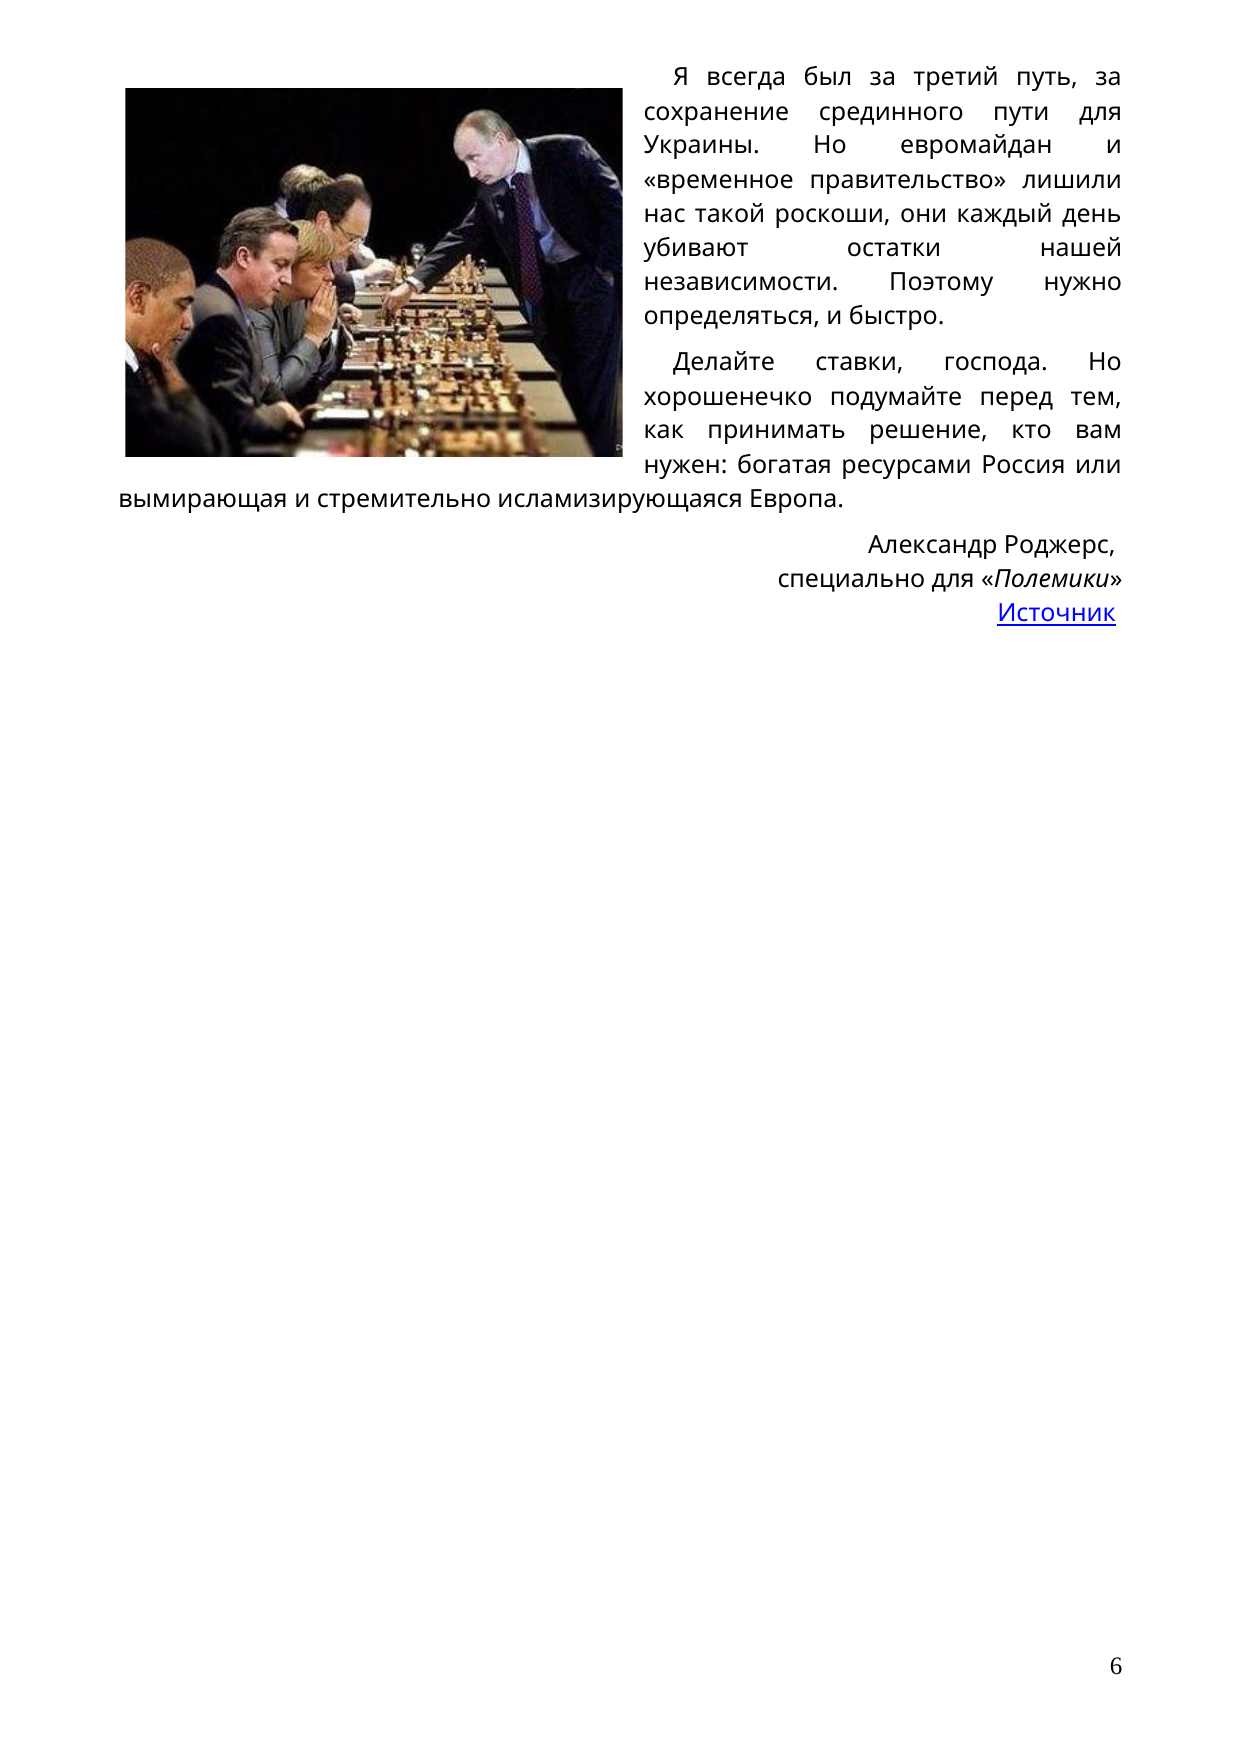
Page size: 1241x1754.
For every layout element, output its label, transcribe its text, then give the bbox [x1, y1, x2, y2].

picture [125, 88, 623, 457]
text Я всегда был за третий путь, за сохранение срединного пути для Украины. Но евромайдан и «временное правительство» лишили нас такой роскоши, они каждый день убивают остатки нашей независимости. Поэтому нужно определяться, и быстро. [118, 59, 1122, 458]
text Источник [118, 595, 1122, 629]
text Александр Роджерс, [118, 527, 1122, 561]
text Делайте ставки, господа. Но хорошенечко подумайте перед тем, как принимать решение, кто вам нужен: богатая ресурсами Россия или вымирающая и стремительно исламизирующаяся Европа. [118, 344, 1122, 514]
text специально для «Полемики» [118, 561, 1122, 595]
